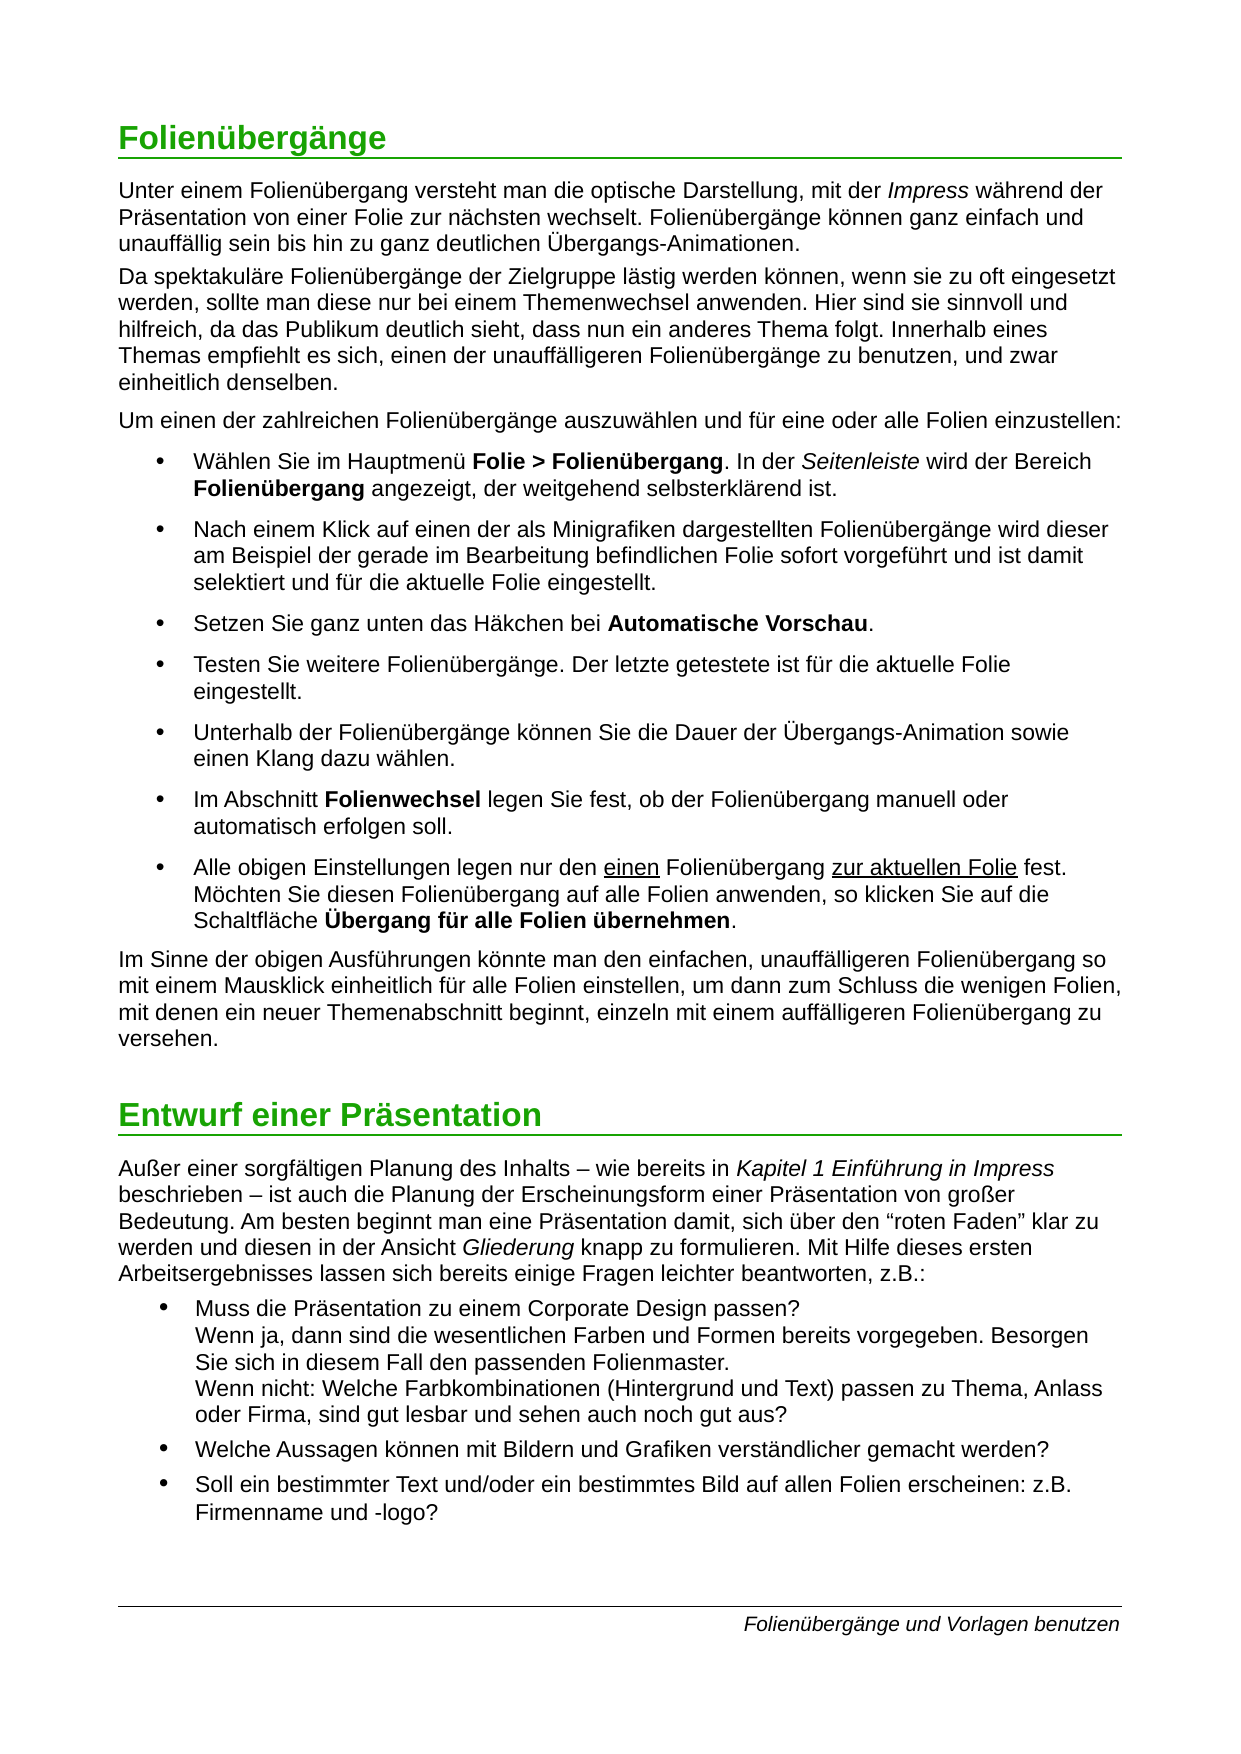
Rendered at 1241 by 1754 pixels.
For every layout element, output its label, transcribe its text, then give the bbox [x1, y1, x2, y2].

list Soll ein bestimmter Text und/oder ein bestimmtes Bild auf allen Folien erscheinen: z.B. Firmenname und -logo? [156, 1469, 1122, 1525]
list Testen Sie weitere Folienübergänge. Der letzte getestete ist für die aktuelle Folie eingestellt. [156, 649, 1122, 704]
list Nach einem Klick auf einen der als Minigrafiken dargestellten Folienübergänge wird dieser am Beispiel der gerade im Bearbeitung befindlichen Folie sofort vorgeführt und ist damit selektiert und für die aktuelle Folie eingestellt. [156, 514, 1122, 595]
text Da spektakuläre Folienübergänge der Zielgruppe lästig werden können, wenn sie zu oft eingesetzt werden, sollte man diese nur bei einem Themenwechsel anwenden. Hier sind sie sinnvoll und hilfreich, da das Publikum deutlich sieht, dass nun ein anderes Thema folgt. Innerhalb eines Themas empfiehlt es sich, einen der unauffälligeren Folienübergänge zu benutzen, und zwar einheitlich denselben. [118, 263, 1122, 395]
list Wählen Sie im Hauptmenü Folie > Folienübergang. In der Seitenleiste wird der Bereich Folienübergang angezeigt, der weitgehend selbsterklärend ist. [156, 446, 1122, 501]
list Unterhalb der Folienübergänge können Sie die Dauer der Übergangs-Animation sowie einen Klang dazu wählen. [156, 717, 1122, 772]
list Unter einem Folienübergang versteht man die optische Darstellung, mit der Impress während der Präsentation von einer Folie zur nächsten wechselt. Folienübergänge können ganz einfach und unauffällig sein bis hin zu ganz deutlichen Übergangs-Animationen. [118, 177, 1122, 257]
list Muss die Präsentation zu einem Corporate Design passen? Wenn ja, dann sind die wesentlichen Farben und Formen bereits vorgegeben. Besorgen Sie sich in diesem Fall den passenden Folienmaster. Wenn nicht: Welche Farbkombinationen (Hintergrund und Text) passen zu Thema, Anlass oder Firma, sind gut lesbar und sehen auch noch gut aus? [156, 1293, 1122, 1428]
text Um einen der zahlreichen Folienübergänge auszuwählen und für eine oder alle Folien einzustellen: [118, 407, 1122, 434]
list Setzen Sie ganz unten das Häkchen bei Automatische Vorschau. [156, 608, 1122, 636]
list Im Abschnitt Folienwechsel legen Sie fest, ob der Folienübergang manuell oder automatisch erfolgen soll. [156, 784, 1122, 839]
list Außer einer sorgfältigen Planung des Inhalts – wie bereits in Kapitel 1 Einführung in Impress beschrieben – ist auch die Planung der Erscheinungsform einer Präsentation von großer Bedeutung. Am besten beginnt man eine Präsentation damit, sich über den “roten Faden” klar zu werden und diesen in der Ansicht Gliederung knapp zu formulieren. Mit Hilfe dieses ersten Arbeitsergebnisses lassen sich bereits einige Fragen leichter beantworten, z.B.: [118, 1155, 1122, 1287]
list Alle obigen Einstellungen legen nur den einen Folienübergang zur aktuellen Folie fest. Möchten Sie diesen Folienübergang auf alle Folien anwenden, so klicken Sie auf die Schaltfläche Übergang für alle Folien übernehmen. [156, 852, 1122, 933]
subtitle Folienübergänge [118, 118, 1122, 157]
list Welche Aussagen können mit Bildern und Grafiken verständlicher gemacht werden? [156, 1434, 1122, 1463]
text Im Sinne der obigen Ausführungen könnte man den einfachen, unauffälligeren Folienübergang so mit einem Mausklick einheitlich für alle Folien einstellen, um dann zum Schluss die wenigen Folien, mit denen ein neuer Themenabschnitt beginnt, einzeln mit einem auffälligeren Folienübergang zu versehen. [118, 946, 1122, 1051]
subtitle Entwurf einer Präsentation [118, 1096, 1122, 1134]
